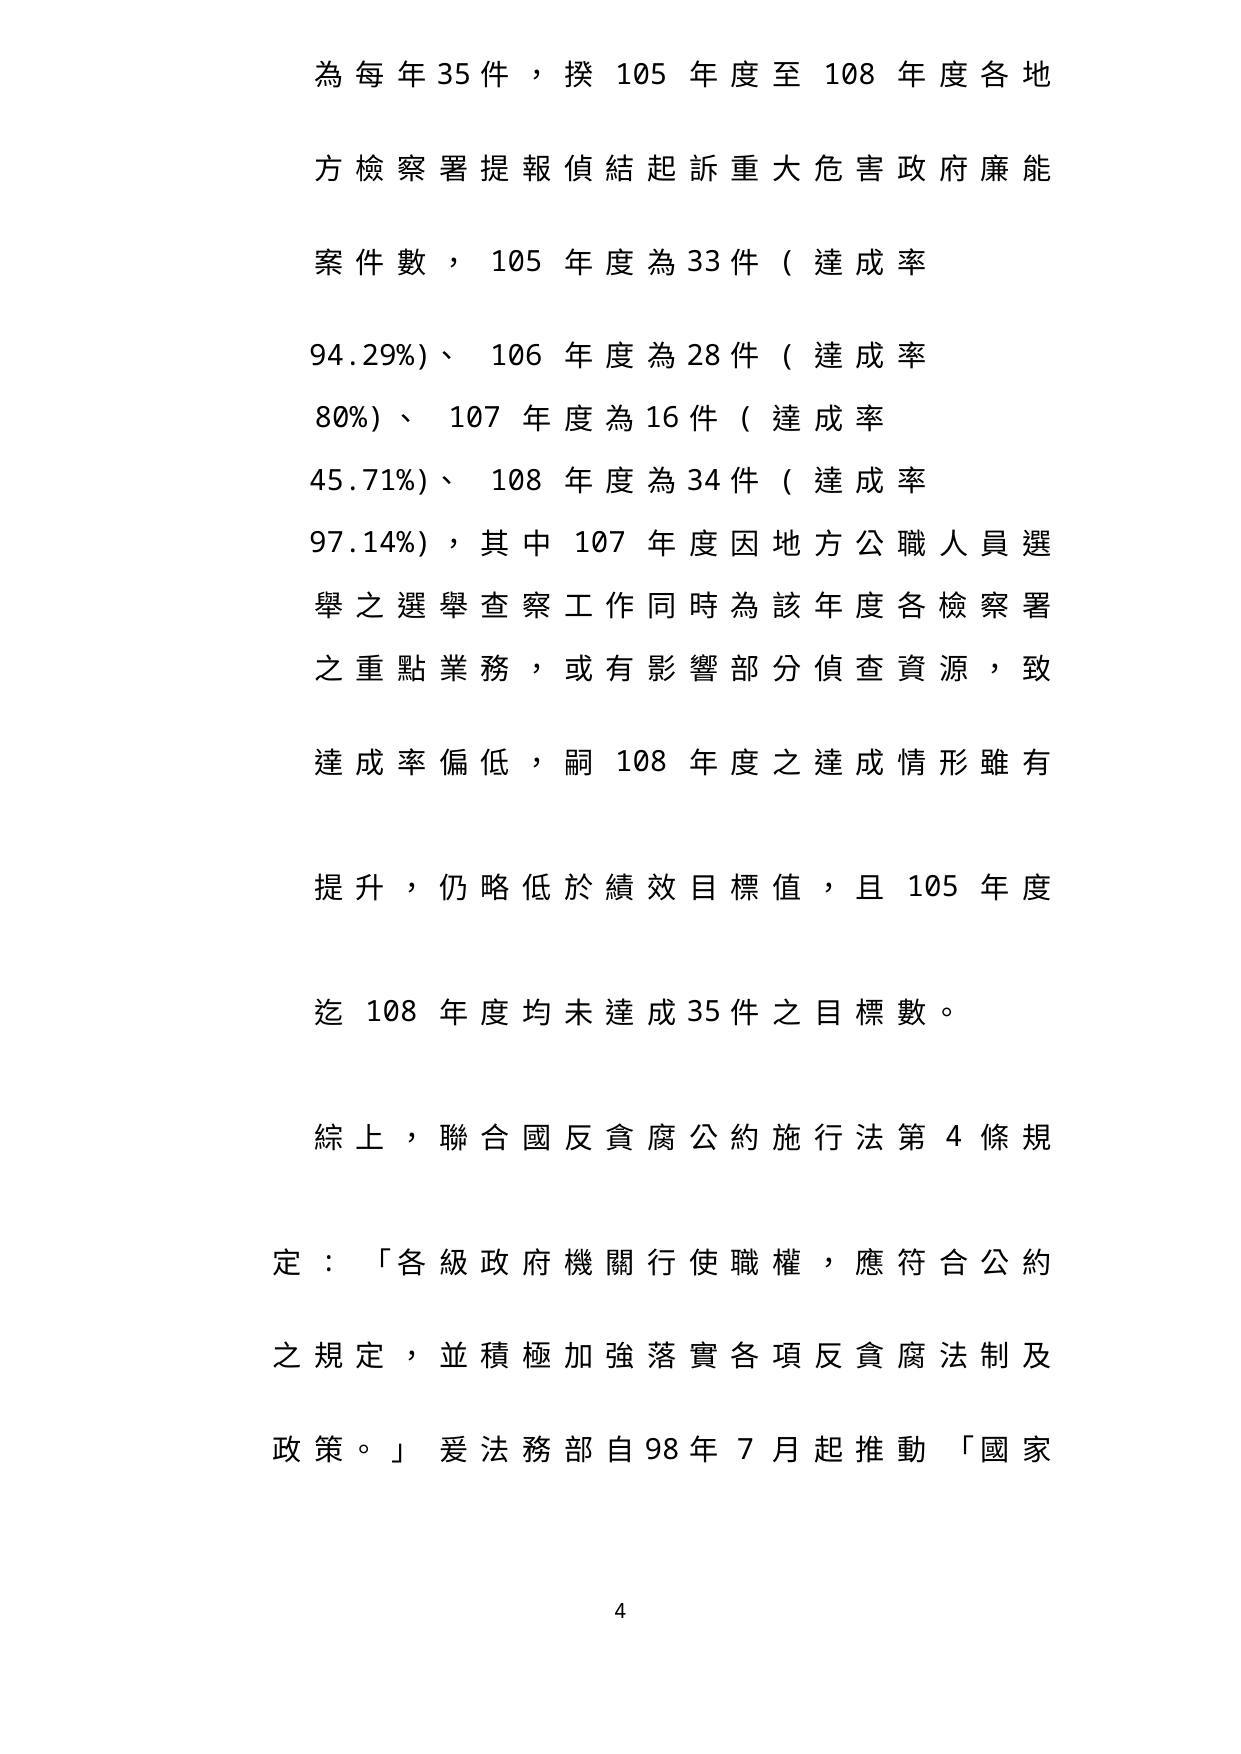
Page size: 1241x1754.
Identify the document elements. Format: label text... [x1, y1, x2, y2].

text 按國家廉政建設行動方案之具體策略八、「增修肅貪法令，強化肅貪能量，落實揭弊者保護」之第七項執行措施為優先查察符合重大危害政府廉能之目標案件，辦理機關包含臺灣高等檢察署、各地方檢察署、廉政署及調查局。該項績效目標值訂為每年35件，揆105年度至108年度各地方檢察署提報偵結起訴重大危害政府廉能案件數，105年度為33件(達成率94.29%)、106年度為28件(達成率80%)、107年度為16件(達成率45.71%)、108年度為34件(達成率97.14%)，其中107年度因地方公職人員選舉之選舉查察工作同時為該年度各檢察署之重點業務，或有影響部分偵查資源，致達成率偏低，嗣108年度之達成情形雖有提升，仍略低於績效目標值，且105年度迄108年度均未達成35件之目標數。 [271, 0, 1058, 1062]
text 綜上，聯合國反貪腐公約施行法第4條規定:「各級政府機關行使職權，應符合公約之規定，並積極加強落實各項反貪腐法制及政策。」爰法務部自98年7月起推動「國家 [242, 1062, 1058, 1500]
